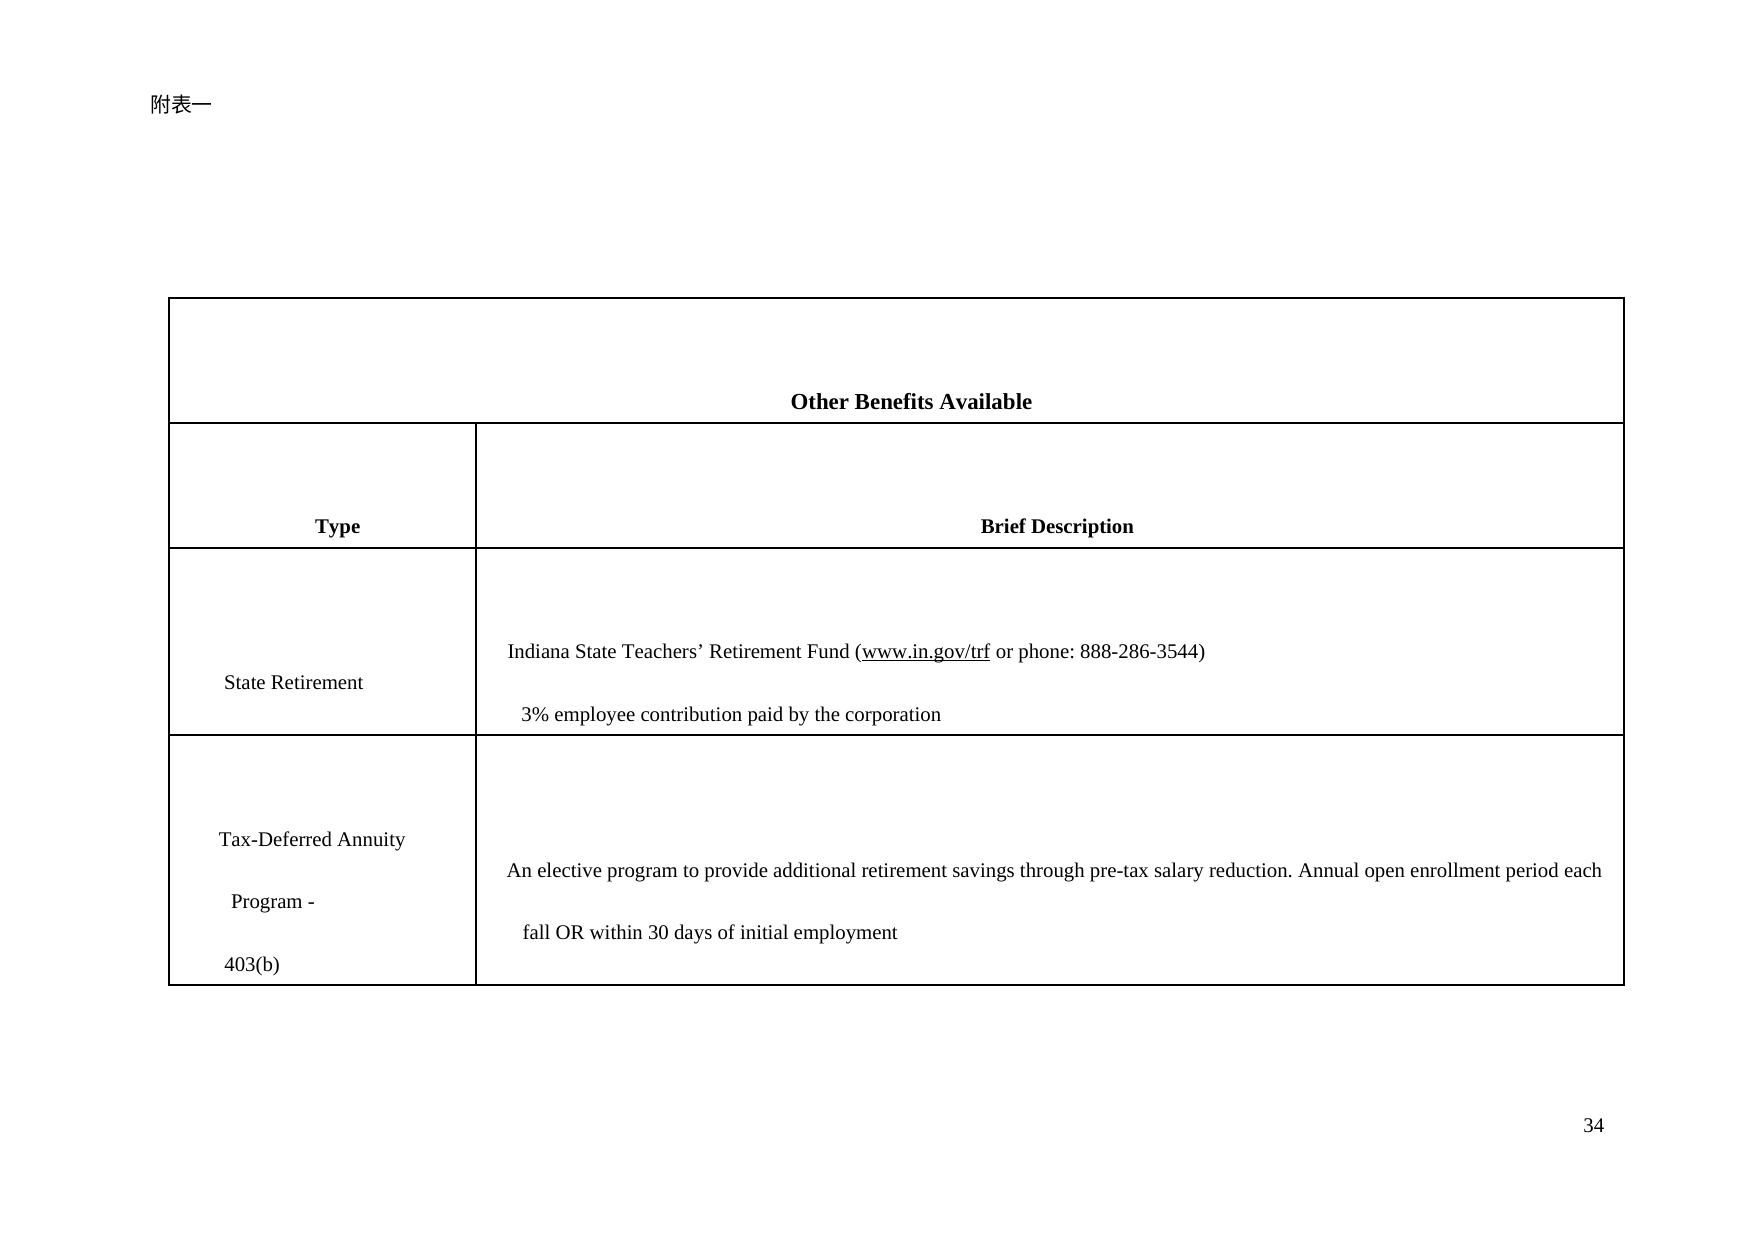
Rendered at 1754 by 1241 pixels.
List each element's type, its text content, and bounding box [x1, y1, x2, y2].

table_cell Indiana State Teachers’ Retirement Fund (www.in.gov/trf or phone: 888-286-3544) 3% employee contribution paid by the corporation [477, 549, 1623, 734]
table_header Other Benefits Available [170, 299, 1623, 422]
table_cell Type [170, 424, 475, 547]
table_cell An elective program to provide additional retirement savings through pre-tax salary reduction. Annual open enrollment period each fall OR within 30 days of initial employment [477, 736, 1623, 984]
table_cell Tax-Deferred Annuity Program - 403(b) [170, 736, 475, 984]
table_cell State Retirement [170, 549, 475, 734]
table_cell Brief Description [477, 424, 1623, 547]
